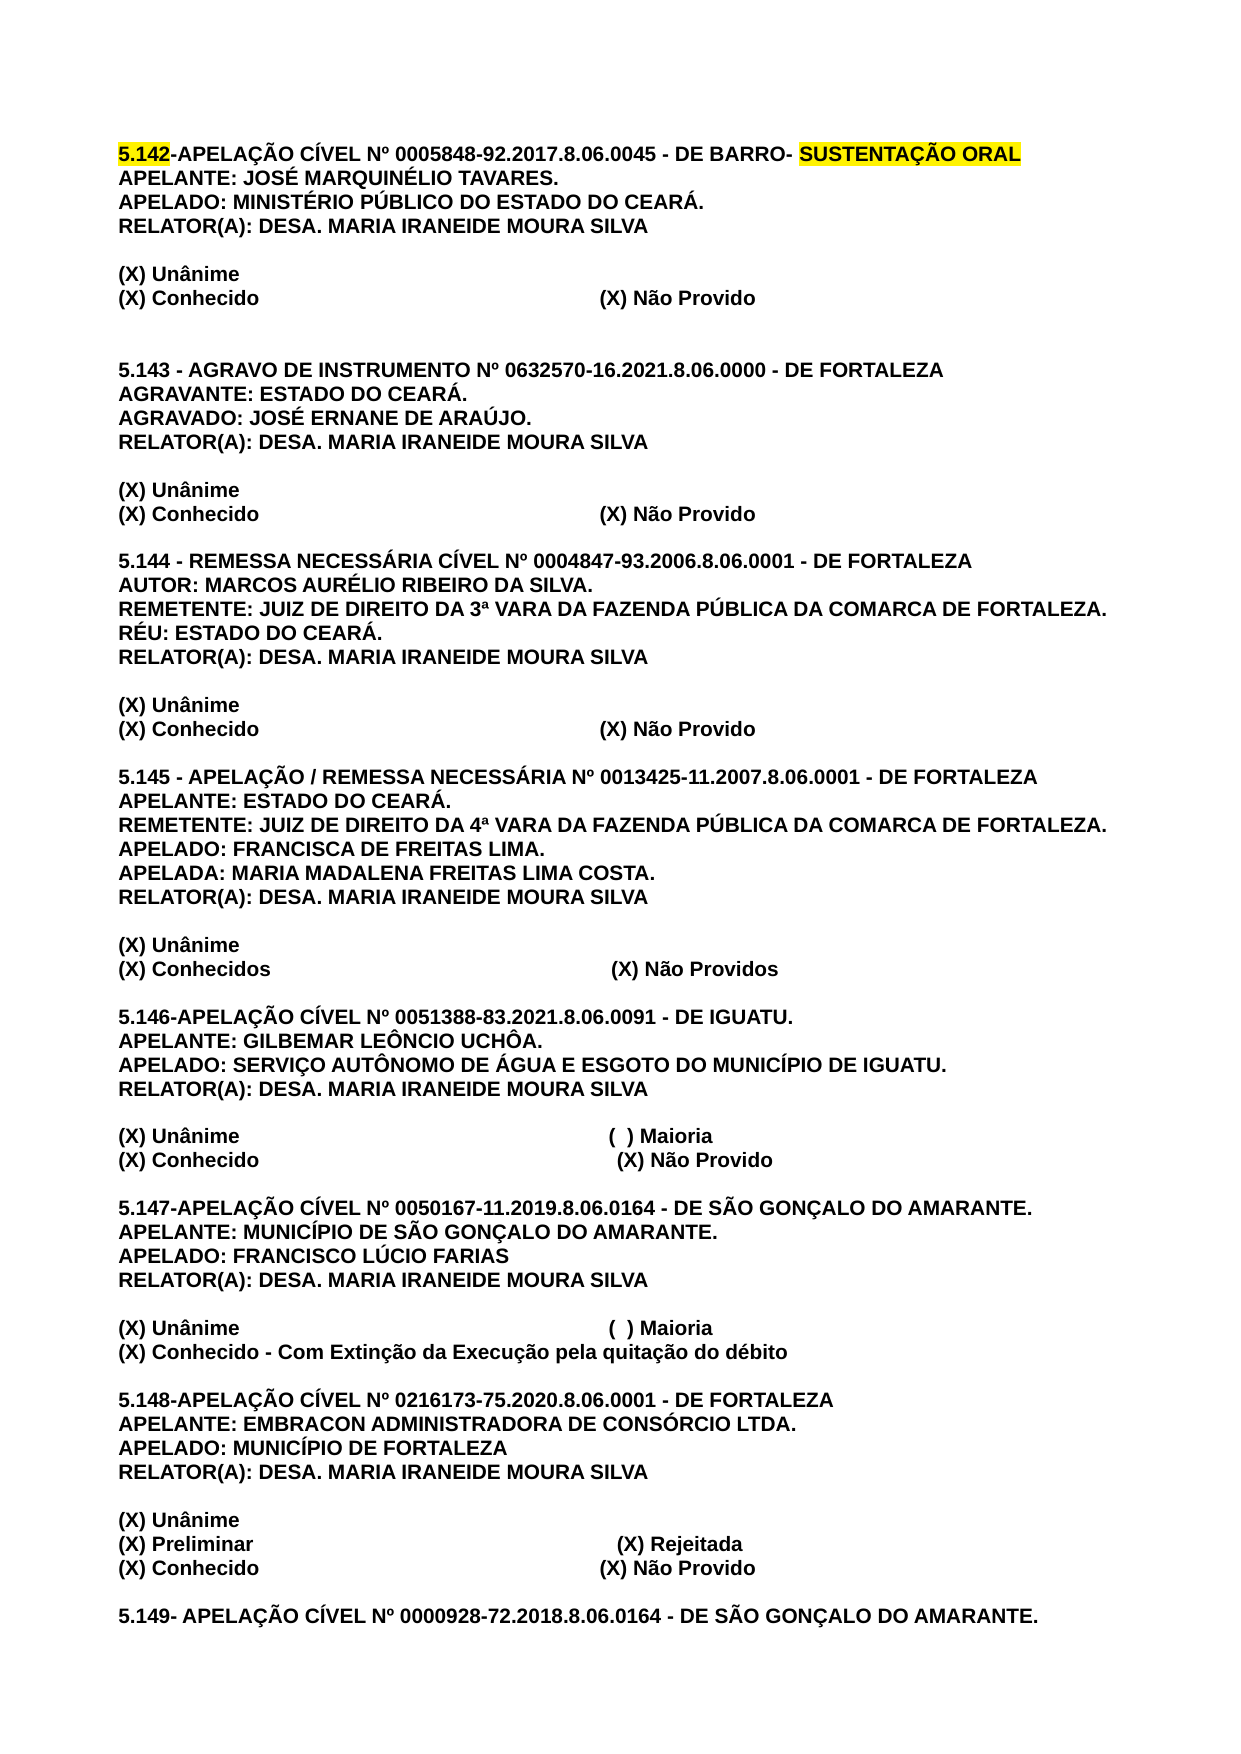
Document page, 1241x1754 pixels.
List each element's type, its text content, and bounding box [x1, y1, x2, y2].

text (X) Unânime ( ) Maioria [118, 1316, 1122, 1340]
text RELATOR(A): DESA. MARIA IRANEIDE MOURA SILVA [118, 1076, 1122, 1100]
text (X) Unânime [118, 262, 1122, 286]
text APELADO: FRANCISCA DE FREITAS LIMA. [118, 837, 1122, 861]
text AGRAVANTE: ESTADO DO CEARÁ. [118, 382, 1122, 406]
text APELADO: SERVIÇO AUTÔNOMO DE ÁGUA E ESGOTO DO MUNICÍPIO DE IGUATU. [118, 1052, 1122, 1076]
text APELANTE: GILBEMAR LEÔNCIO UCHÔA. [118, 1028, 1122, 1052]
text 5.148-APELAÇÃO CÍVEL Nº 0216173-75.2020.8.06.0001 - DE FORTALEZA [118, 1388, 1122, 1412]
text (X) Conhecido (X) Não Provido [118, 717, 1122, 741]
text RELATOR(A): DESA. MARIA IRANEIDE MOURA SILVA [118, 214, 1122, 238]
text APELADA: MARIA MADALENA FREITAS LIMA COSTA. [118, 861, 1122, 885]
text APELANTE: MUNICÍPIO DE SÃO GONÇALO DO AMARANTE. [118, 1220, 1122, 1244]
text 5.145 - APELAÇÃO / REMESSA NECESSÁRIA Nº 0013425-11.2007.8.06.0001 - DE FORTALEZA [118, 765, 1122, 789]
text 5.143 - AGRAVO DE INSTRUMENTO Nº 0632570-16.2021.8.06.0000 - DE FORTALEZA [118, 358, 1122, 382]
text 5.149- APELAÇÃO CÍVEL Nº 0000928-72.2018.8.06.0164 - DE SÃO GONÇALO DO AMARANTE. [118, 1603, 1122, 1627]
text APELADO: MUNICÍPIO DE FORTALEZA [118, 1436, 1122, 1460]
text (X) Unânime ( ) Maioria [118, 1124, 1122, 1148]
text RELATOR(A): DESA. MARIA IRANEIDE MOURA SILVA [118, 885, 1122, 909]
text APELADO: MINISTÉRIO PÚBLICO DO ESTADO DO CEARÁ. [118, 190, 1122, 214]
text 5.144 - REMESSA NECESSÁRIA CÍVEL Nº 0004847-93.2006.8.06.0001 - DE FORTALEZA [118, 549, 1122, 573]
text (X) Unânime [118, 933, 1122, 957]
text RELATOR(A): DESA. MARIA IRANEIDE MOURA SILVA [118, 429, 1122, 453]
text (X) Conhecido (X) Não Provido [118, 286, 1122, 310]
text APELANTE: ESTADO DO CEARÁ. [118, 789, 1122, 813]
text RELATOR(A): DESA. MARIA IRANEIDE MOURA SILVA [118, 645, 1122, 669]
text (X) Unânime [118, 477, 1122, 501]
text (X) Conhecido (X) Não Provido [118, 1556, 1122, 1579]
text (X) Unânime [118, 693, 1122, 717]
text (X) Conhecido - Com Extinção da Execução pela quitação do débito [118, 1340, 1122, 1364]
text (X) Conhecido (X) Não Provido [118, 1148, 1122, 1172]
text (X) Conhecido (X) Não Provido [118, 501, 1122, 525]
text (X) Preliminar (X) Rejeitada [118, 1532, 1122, 1556]
text RELATOR(A): DESA. MARIA IRANEIDE MOURA SILVA [118, 1460, 1122, 1484]
text (X) Conhecidos (X) Não Providos [118, 957, 1122, 981]
text REMETENTE: JUIZ DE DIREITO DA 4ª VARA DA FAZENDA PÚBLICA DA COMARCA DE FORTALEZA. [118, 813, 1122, 837]
text AUTOR: MARCOS AURÉLIO RIBEIRO DA SILVA. [118, 573, 1122, 597]
text 5.146-APELAÇÃO CÍVEL Nº 0051388-83.2021.8.06.0091 - DE IGUATU. [118, 1004, 1122, 1028]
text RÉU: ESTADO DO CEARÁ. [118, 621, 1122, 645]
text 5.147-APELAÇÃO CÍVEL Nº 0050167-11.2019.8.06.0164 - DE SÃO GONÇALO DO AMARANTE. [118, 1196, 1122, 1220]
text (X) Unânime [118, 1508, 1122, 1532]
text RELATOR(A): DESA. MARIA IRANEIDE MOURA SILVA [118, 1268, 1122, 1292]
text APELANTE: JOSÉ MARQUINÉLIO TAVARES. [118, 166, 1122, 190]
text 5.142-APELAÇÃO CÍVEL Nº 0005848-92.2017.8.06.0045 - DE BARRO- SUSTENTAÇÃO ORAL [118, 142, 1122, 166]
text APELADO: FRANCISCO LÚCIO FARIAS [118, 1244, 1122, 1268]
text REMETENTE: JUIZ DE DIREITO DA 3ª VARA DA FAZENDA PÚBLICA DA COMARCA DE FORTALEZA. [118, 597, 1122, 621]
text AGRAVADO: JOSÉ ERNANE DE ARAÚJO. [118, 406, 1122, 429]
text APELANTE: EMBRACON ADMINISTRADORA DE CONSÓRCIO LTDA. [118, 1412, 1122, 1436]
